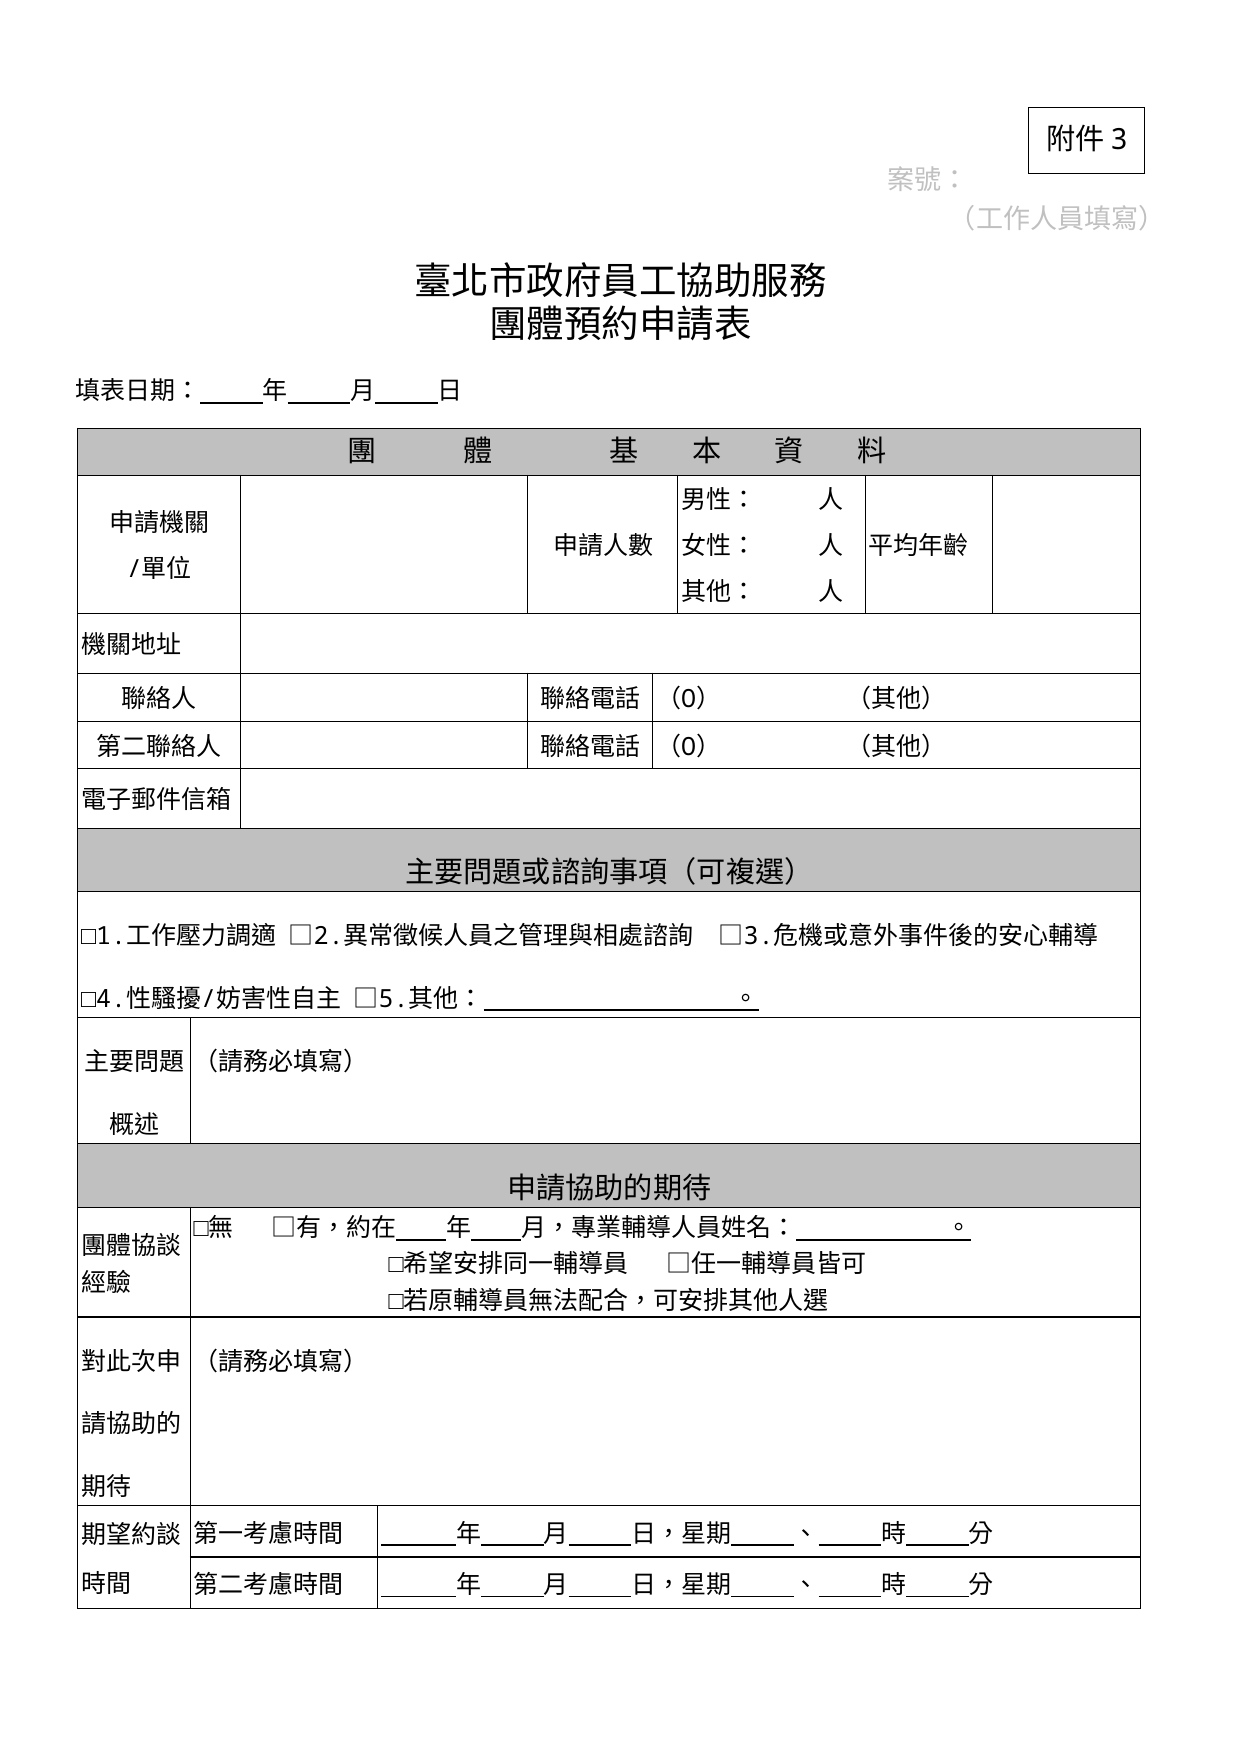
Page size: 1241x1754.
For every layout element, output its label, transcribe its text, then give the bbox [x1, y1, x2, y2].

text 填表日期： 年 月 日 [75, 347, 1165, 410]
text 附件3 [1044, 115, 1129, 158]
table_cell 聯絡電話 [528, 722, 652, 768]
text 案號： [75, 158, 1082, 197]
table_cell 第一考慮時間 [191, 1506, 377, 1556]
table_cell 對此次申請協助的期待 [78, 1318, 190, 1505]
text （工作人員填寫） [75, 197, 1165, 237]
text [1029, 108, 1144, 173]
table_cell （O） （其他） [653, 674, 1140, 721]
table_cell [241, 674, 527, 721]
table_header 團 體 基本資料 [78, 429, 1140, 475]
table_cell 申請協助的期待 [78, 1144, 1140, 1207]
table_cell [241, 614, 1140, 673]
table_cell （O） （其他） [653, 722, 1140, 768]
table_cell 主要問題概述 [78, 1018, 190, 1143]
table_cell 申請人數 [528, 476, 677, 613]
table_cell 團體協談經驗 [78, 1208, 190, 1316]
table_cell 電子郵件信箱 [78, 769, 240, 827]
table_cell 年 月 日，星期 、 時 分 [378, 1506, 1140, 1556]
table_cell 期望約談 時間 [78, 1506, 190, 1608]
table_cell □1.工作壓力調適 □2.異常徵候人員之管理與相處諮詢 □3.危機或意外事件後的安心輔導 □4.性騷擾/妨害性自主 □5.其他： 。 [78, 892, 1140, 1017]
table_cell 第二聯絡人 [78, 722, 240, 768]
table_cell [241, 769, 1140, 827]
table_cell [241, 476, 527, 613]
table_cell 聯絡電話 [528, 674, 652, 721]
table_cell 主要問題或諮詢事項（可複選） [78, 829, 1140, 891]
table_cell （請務必填寫） [191, 1018, 1140, 1143]
table_cell （請務必填寫） [191, 1318, 1140, 1505]
table_cell [993, 476, 1140, 613]
table_cell 第二考慮時間 [191, 1558, 377, 1608]
table_cell 平均年齡 [866, 476, 992, 613]
table_cell [241, 722, 527, 768]
text 團體預約申請表 [75, 299, 1165, 347]
table_cell 年 月 日，星期 、 時 分 [378, 1558, 1140, 1608]
table_cell 申請機關 /單位 [78, 476, 240, 613]
table_cell 聯絡人 [78, 674, 240, 721]
table_cell □無 □有，約在 年 月，專業輔導人員姓名： 。 □希望安排同一輔導員 □任一輔導員皆可 □若原輔導員無法配合，可安排其他人選 [191, 1208, 1140, 1316]
table_cell 機關地址 [78, 614, 240, 673]
text 臺北市政府員工協助服務 [75, 237, 1165, 299]
table_cell 男性： 人 女性： 人 其他： 人 [678, 476, 865, 613]
